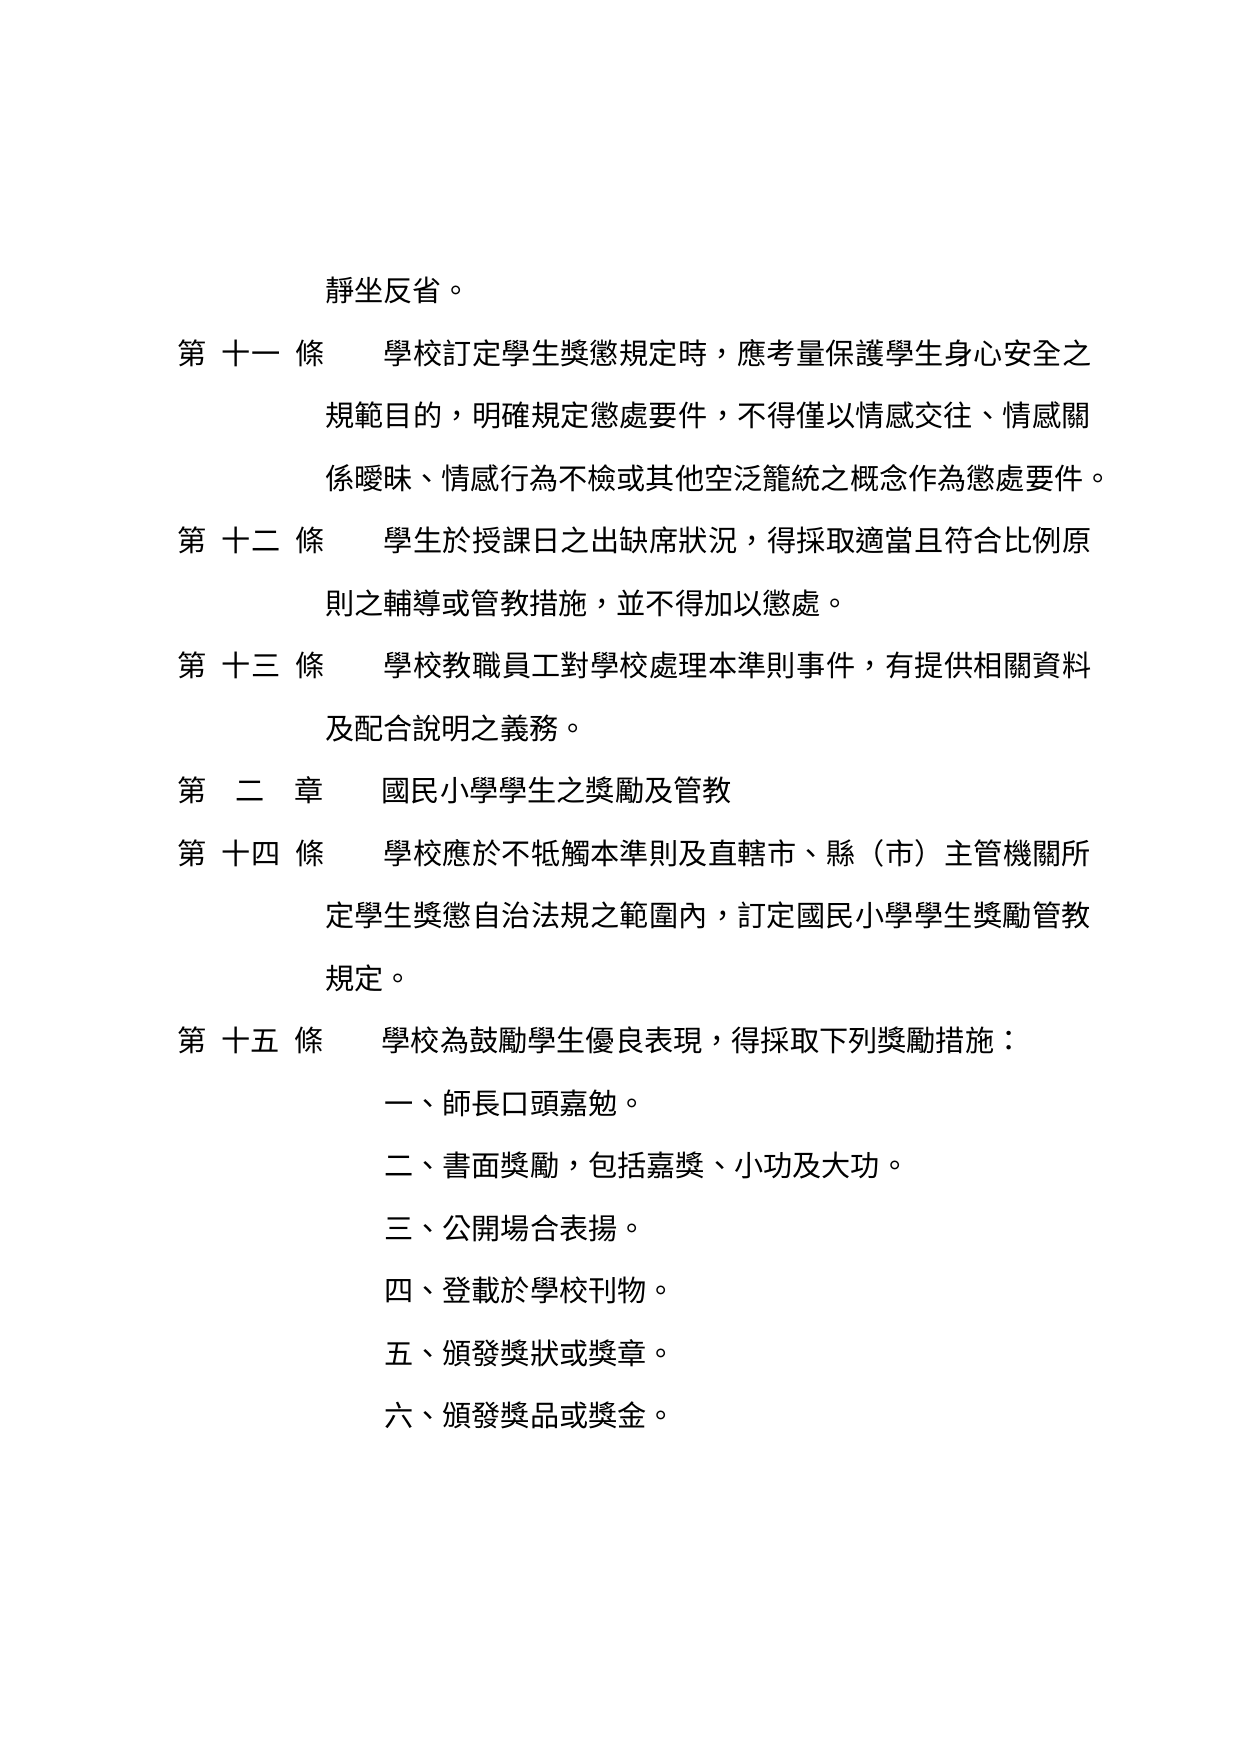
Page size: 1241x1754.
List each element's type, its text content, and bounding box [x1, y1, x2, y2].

text 靜坐反省。 [325, 247, 1092, 310]
text 三、公開場合表揚。 [384, 1185, 1092, 1247]
text 第 十四 條 學校應於不牴觸本準則及直轄市、縣（市）主管機關所定學生獎懲自治法規之範圍內，訂定國民小學學生獎勵管教規定。 [177, 810, 1092, 997]
text 六、頒發獎品或獎金。 [384, 1372, 1092, 1435]
text 第 十五 條 學校為鼓勵學生優良表現，得採取下列獎勵措施： [177, 997, 1092, 1060]
text 一、師長口頭嘉勉。 [384, 1060, 1092, 1122]
text 五、頒發獎狀或獎章。 [384, 1310, 1092, 1372]
text 第 十一 條 學校訂定學生獎懲規定時，應考量保護學生身心安全之規範目的，明確規定懲處要件，不得僅以情感交往、情感關係曖昧、情感行為不檢或其他空泛籠統之概念作為懲處要件。 [177, 310, 1092, 497]
text 二、書面獎勵，包括嘉獎、小功及大功。 [384, 1122, 1092, 1185]
text 第 十二 條 學生於授課日之出缺席狀況，得採取適當且符合比例原則之輔導或管教措施，並不得加以懲處。 [177, 497, 1092, 622]
text 第 十三 條 學校教職員工對學校處理本準則事件，有提供相關資料及配合說明之義務。 [177, 622, 1092, 747]
text 四、登載於學校刊物。 [384, 1247, 1092, 1310]
text 第 二 章 國民小學學生之獎勵及管教 [177, 747, 1092, 810]
